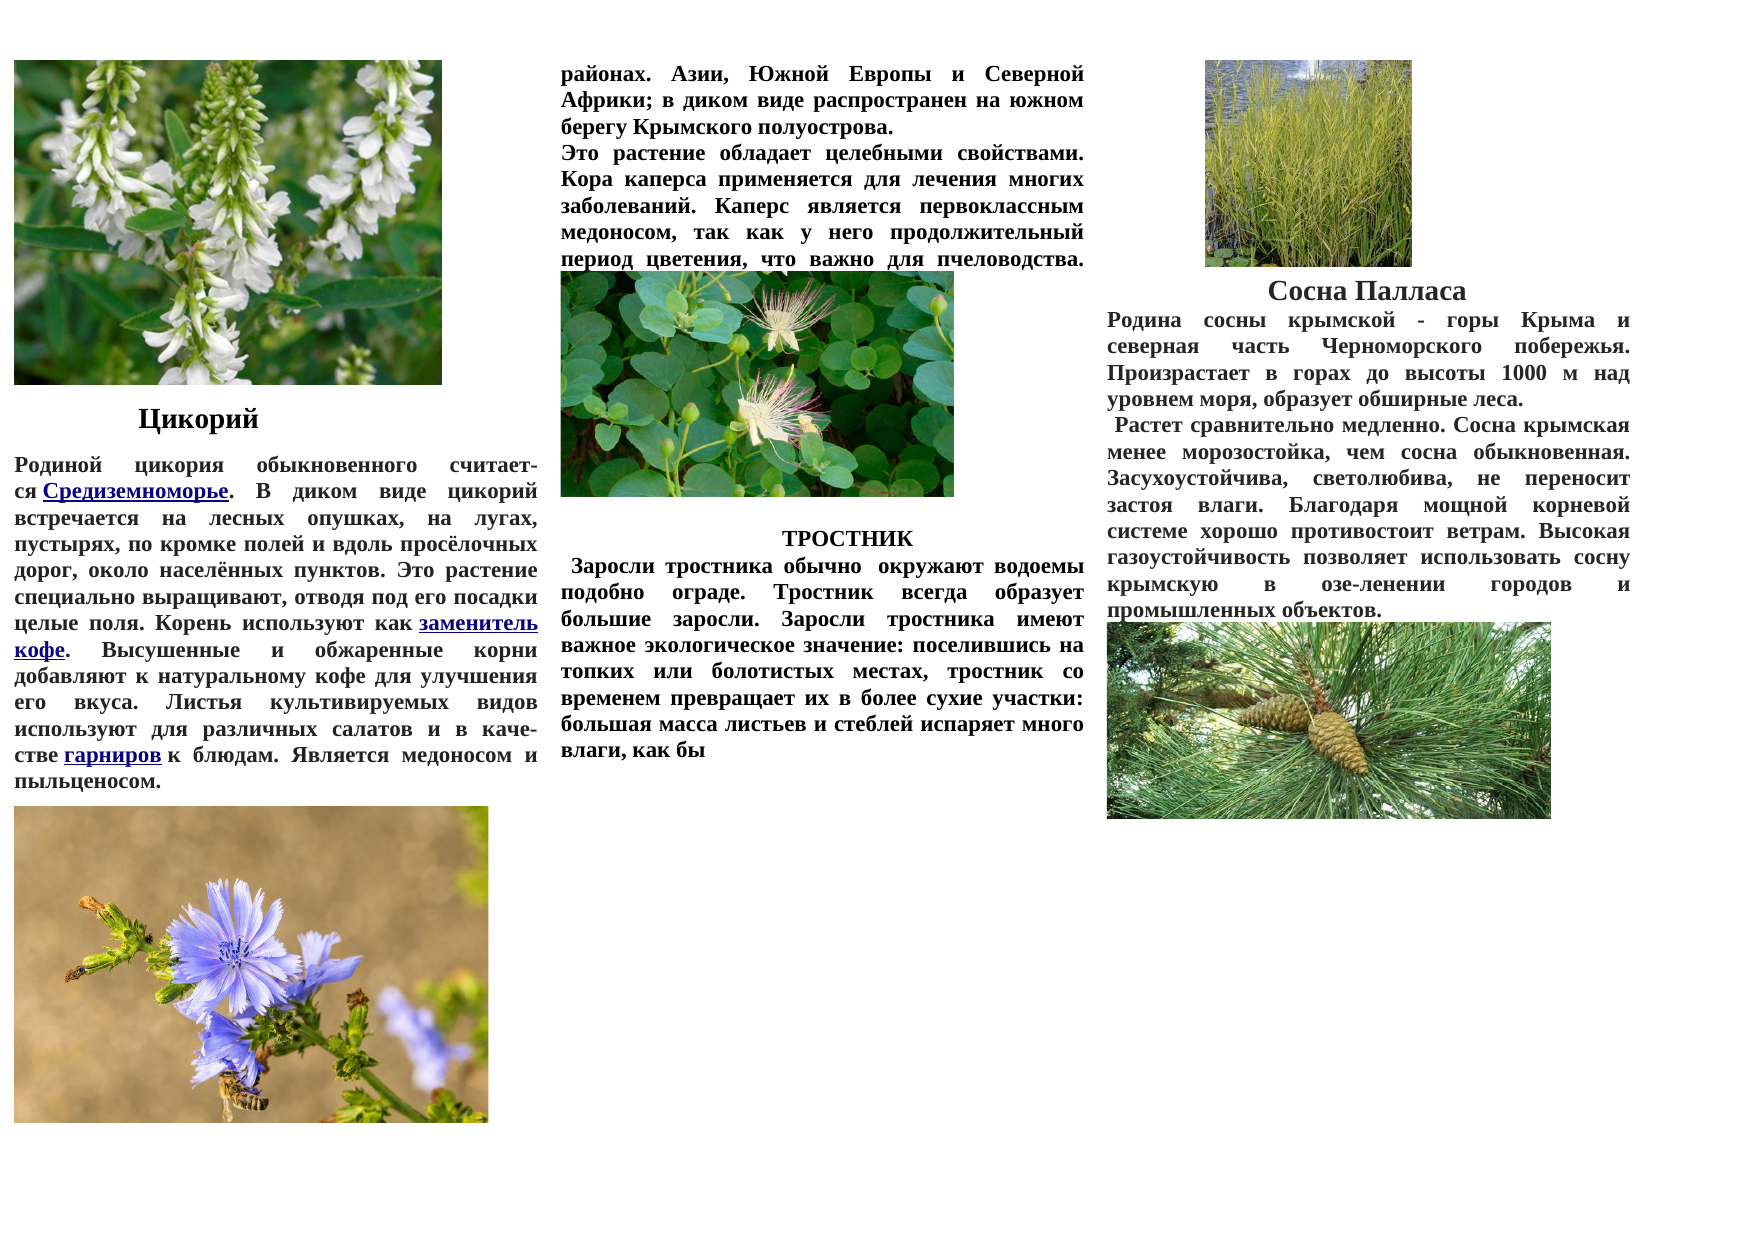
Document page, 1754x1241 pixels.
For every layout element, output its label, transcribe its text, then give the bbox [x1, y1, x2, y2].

table_cell выкачивая ее из сырой почвы. Тростник участвует в образовании торфа. Люди используют тростник на корм скоту, плетут из него циновки, корзины, легкую дачную мебель. В безлесных местностях стебли служат топливом и сырьем для производства бумаги; ими иногда кроют крыши сараев. Нежные молодые побеги тростника съедобны, по вкусу напоминают спаржу. Сосна Палласа Родина сосны крымской - горы Крыма и северная часть Черноморского побережья. Произрастает в горах до высоты 1000 м над уровнем моря, образует обширные леса. Растет сравнительно медленно. Сосна крымская менее морозостойка, чем сосна обыкновенная. Засухоустойчива, светолюбива, не переносит застоя влаги. Благодаря мощной корневой системе хорошо противостоит ветрам. Высокая газоустойчивость позволяет использовать сосну крымскую в озе-ленении городов и промышленных объектов. [1096, 60, 1642, 1135]
table_cell Донник белый Цикорий Родиной цикория обыкновенного считает-ся Средиземноморье. В диком виде цикорий встречается на лесных опушках, на лугах, пустырях, по кромке полей и вдоль просёлочных дорог, около населённых пунктов. Это растение специально выращивают, отводя под его посадки целые поля. Корень используют как заменитель кофе. Высушенные и обжаренные корни добавляют к натуральному кофе для улучшения его вкуса. Листья культивируемых видов используют для различных салатов и в каче-стве гарниров к блюдам. Является медоносом и пыльценосом. [3, 60, 549, 1135]
picture [14, 806, 489, 1123]
picture [560, 271, 954, 497]
picture [1205, 60, 1412, 267]
picture [1106, 622, 1551, 819]
picture [14, 60, 442, 385]
table_cell Каперс колючий Каперс колючий— многолетнее растение. Это полукустарник с деревянистым главным стеблем, от которого расходятся стелящиеся ветви длиной около 2 м с шипами, потому и имеет название колючий. Родиной этого растения считают побережье Средиземного моря и Азию, где его можно увидеть преимущественно среди камней и в трещинах строений. Каперс колючий засухоустойчивый и неприхотливый, поэтому в дикой природе встречается в засушливых районах. Азии, Южной Европы и Северной Африки; в диком виде распространен на южном берегу Крымского полуострова. Это растение обладает целебными свойствами. Кора каперса применяется для лечения многих заболеваний. Каперс является первоклассным медоносом, так как у него продолжительный период цветения, что важно для пчеловодства. ТРОСТНИК Заросли тростника обычно окружают водоемы подобно ограде. Тростник всегда образует большие заросли. Заросли тростника имеют важное экологическое значение: поселившись на топких или болотистых местах, тростник со временем превращает их в более сухие участки: большая масса листьев и стеблей испаряет много влаги, как бы [550, 60, 1095, 1135]
